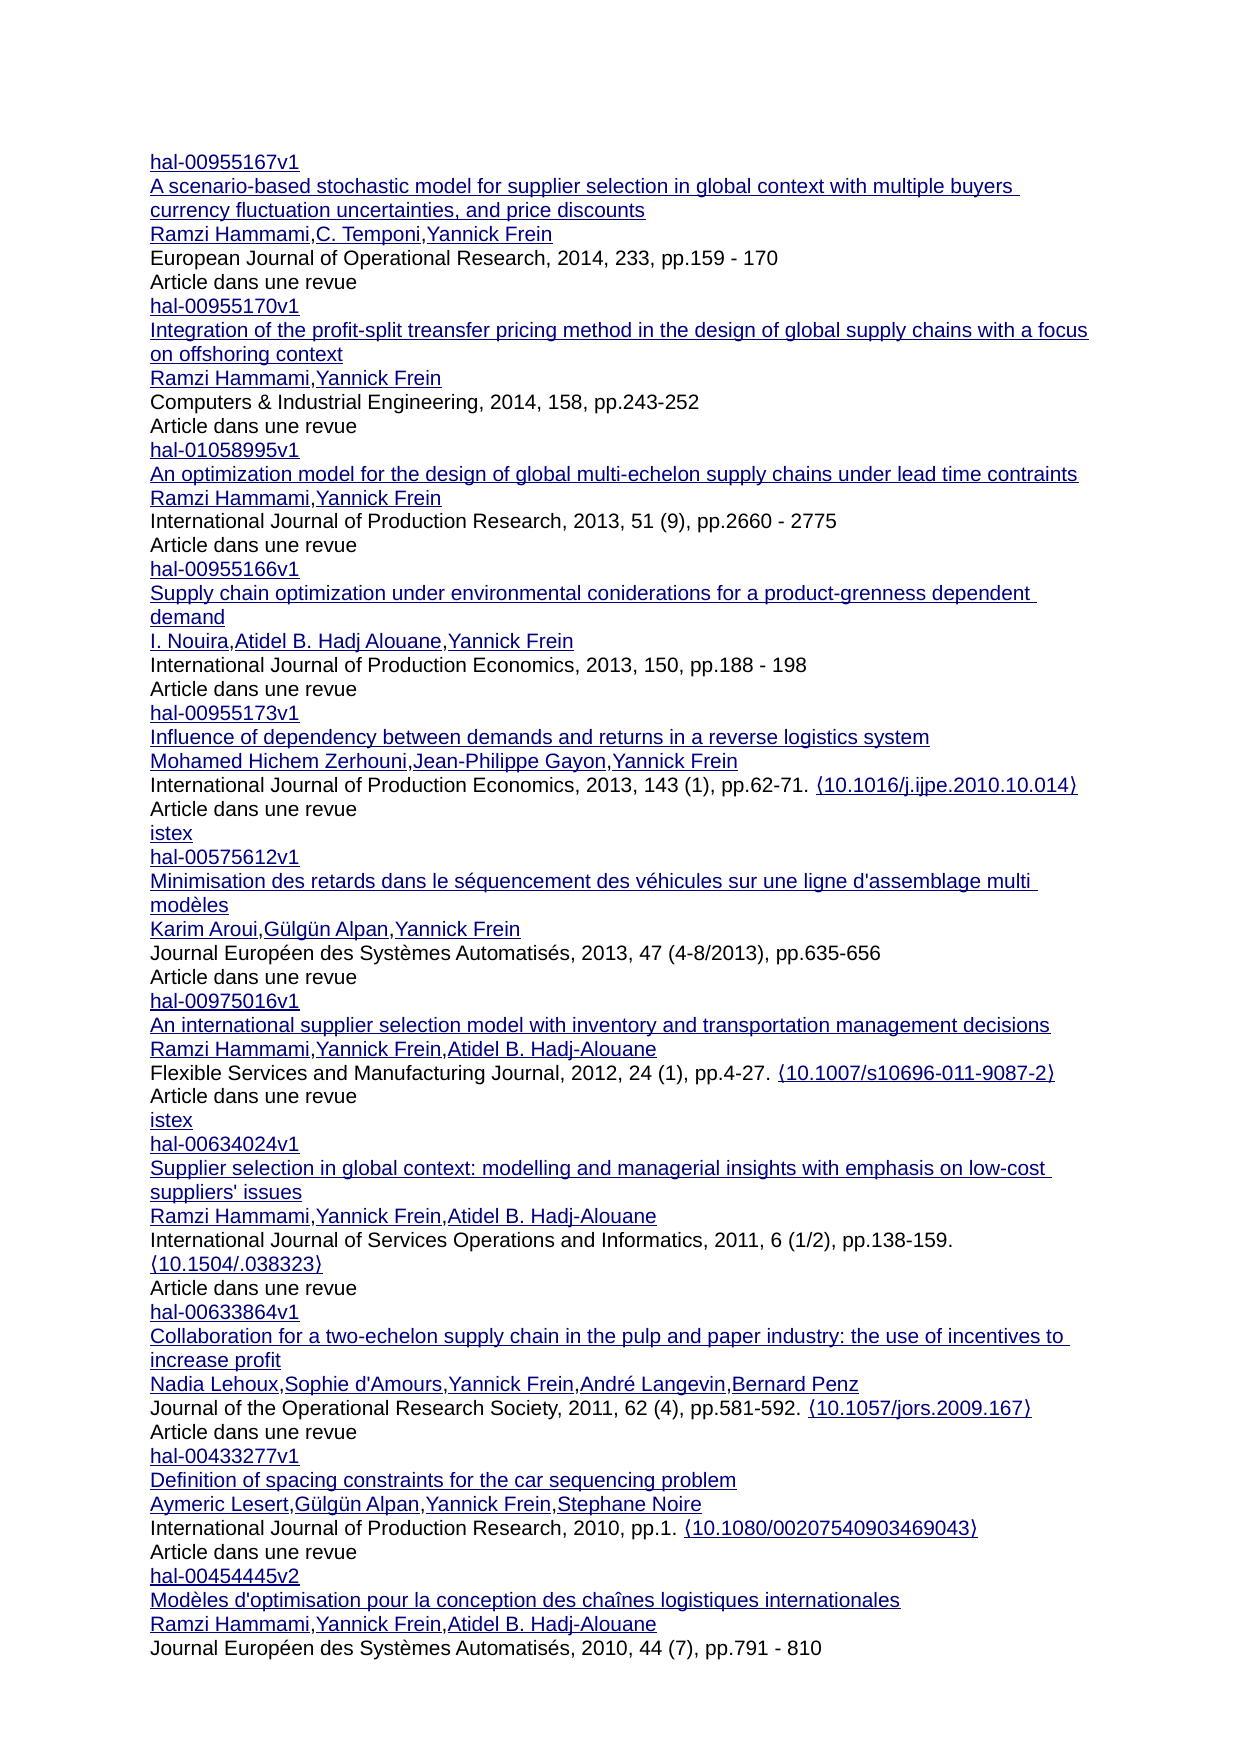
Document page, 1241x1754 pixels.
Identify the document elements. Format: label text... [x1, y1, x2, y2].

table_cell Minimisation des retards dans le séquencement des véhicules sur une ligne d'assemblage multi modèles Karim Aroui,Gülgün Alpan,Yannick Frein Journal Européen des Systèmes Automatisés, 2013, 47 (4-8/2013), pp.635-656 Article dans une revue hal-00975016v1 [150, 869, 1090, 1012]
table_cell Definition of spacing constraints for the car sequencing problem Aymeric Lesert,Gülgün Alpan,Yannick Frein,Stephane Noire International Journal of Production Research, 2010, pp.1. ⟨10.1080/00207540903469043⟩ Article dans une revue hal-00454445v2 [150, 1468, 1090, 1587]
table_cell Supplier selection in global context: modelling and managerial insights with emphasis on low-cost suppliers' issues Ramzi Hammami,Yannick Frein,Atidel B. Hadj-Alouane International Journal of Services Operations and Informatics, 2011, 6 (1/2), pp.138-159. ⟨10.1504/.038323⟩ Article dans une revue hal-00633864v1 [150, 1156, 1090, 1324]
table_cell Influence of dependency between demands and returns in a reverse logistics system Mohamed Hichem Zerhouni,Jean-Philippe Gayon,Yannick Frein International Journal of Production Economics, 2013, 143 (1), pp.62-71. ⟨10.1016/j.ijpe.2010.10.014⟩ Article dans une revue istex hal-00575612v1 [150, 725, 1090, 869]
table_cell An international supplier selection model with inventory and transportation management decisions Ramzi Hammami,Yannick Frein,Atidel B. Hadj-Alouane Flexible Services and Manufacturing Journal, 2012, 24 (1), pp.4-27. ⟨10.1007/s10696-011-9087-2⟩ Article dans une revue istex hal-00634024v1 [150, 1013, 1090, 1156]
table_cell Collaboration for a two-echelon supply chain in the pulp and paper industry: the use of incentives to increase profit Nadia Lehoux,Sophie d'Amours,Yannick Frein,André Langevin,Bernard Penz Journal of the Operational Research Society, 2011, 62 (4), pp.581-592. ⟨10.1057/jors.2009.167⟩ Article dans une revue hal-00433277v1 [150, 1324, 1090, 1468]
table_cell A scenario-based stochastic model for supplier selection in global context with multiple buyers currency fluctuation uncertainties, and price discounts Ramzi Hammami,C. Temponi,Yannick Frein European Journal of Operational Research, 2014, 233, pp.159 - 170 Article dans une revue hal-00955170v1 [150, 174, 1090, 318]
table_cell Modèles d'optimisation pour la conception des chaînes logistiques internationales Ramzi Hammami,Yannick Frein,Atidel B. Hadj-Alouane Journal Européen des Systèmes Automatisés, 2010, 44 (7), pp.791 - 810 [150, 1588, 1090, 1659]
table_cell An optimization model for the design of global multi-echelon supply chains under lead time contraints Ramzi Hammami,Yannick Frein International Journal of Production Research, 2013, 51 (9), pp.2660 - 2775 Article dans une revue hal-00955166v1 [150, 461, 1090, 581]
table_cell hal-00955167v1 [150, 150, 1090, 174]
table_cell Supply chain optimization under environmental coniderations for a product-grenness dependent demand I. Nouira,Atidel B. Hadj Alouane,Yannick Frein International Journal of Production Economics, 2013, 150, pp.188 - 198 Article dans une revue hal-00955173v1 [150, 581, 1090, 725]
table_cell Integration of the profit-split treansfer pricing method in the design of global supply chains with a focus on offshoring context Ramzi Hammami,Yannick Frein Computers & Industrial Engineering, 2014, 158, pp.243-252 Article dans une revue hal-01058995v1 [150, 318, 1090, 461]
